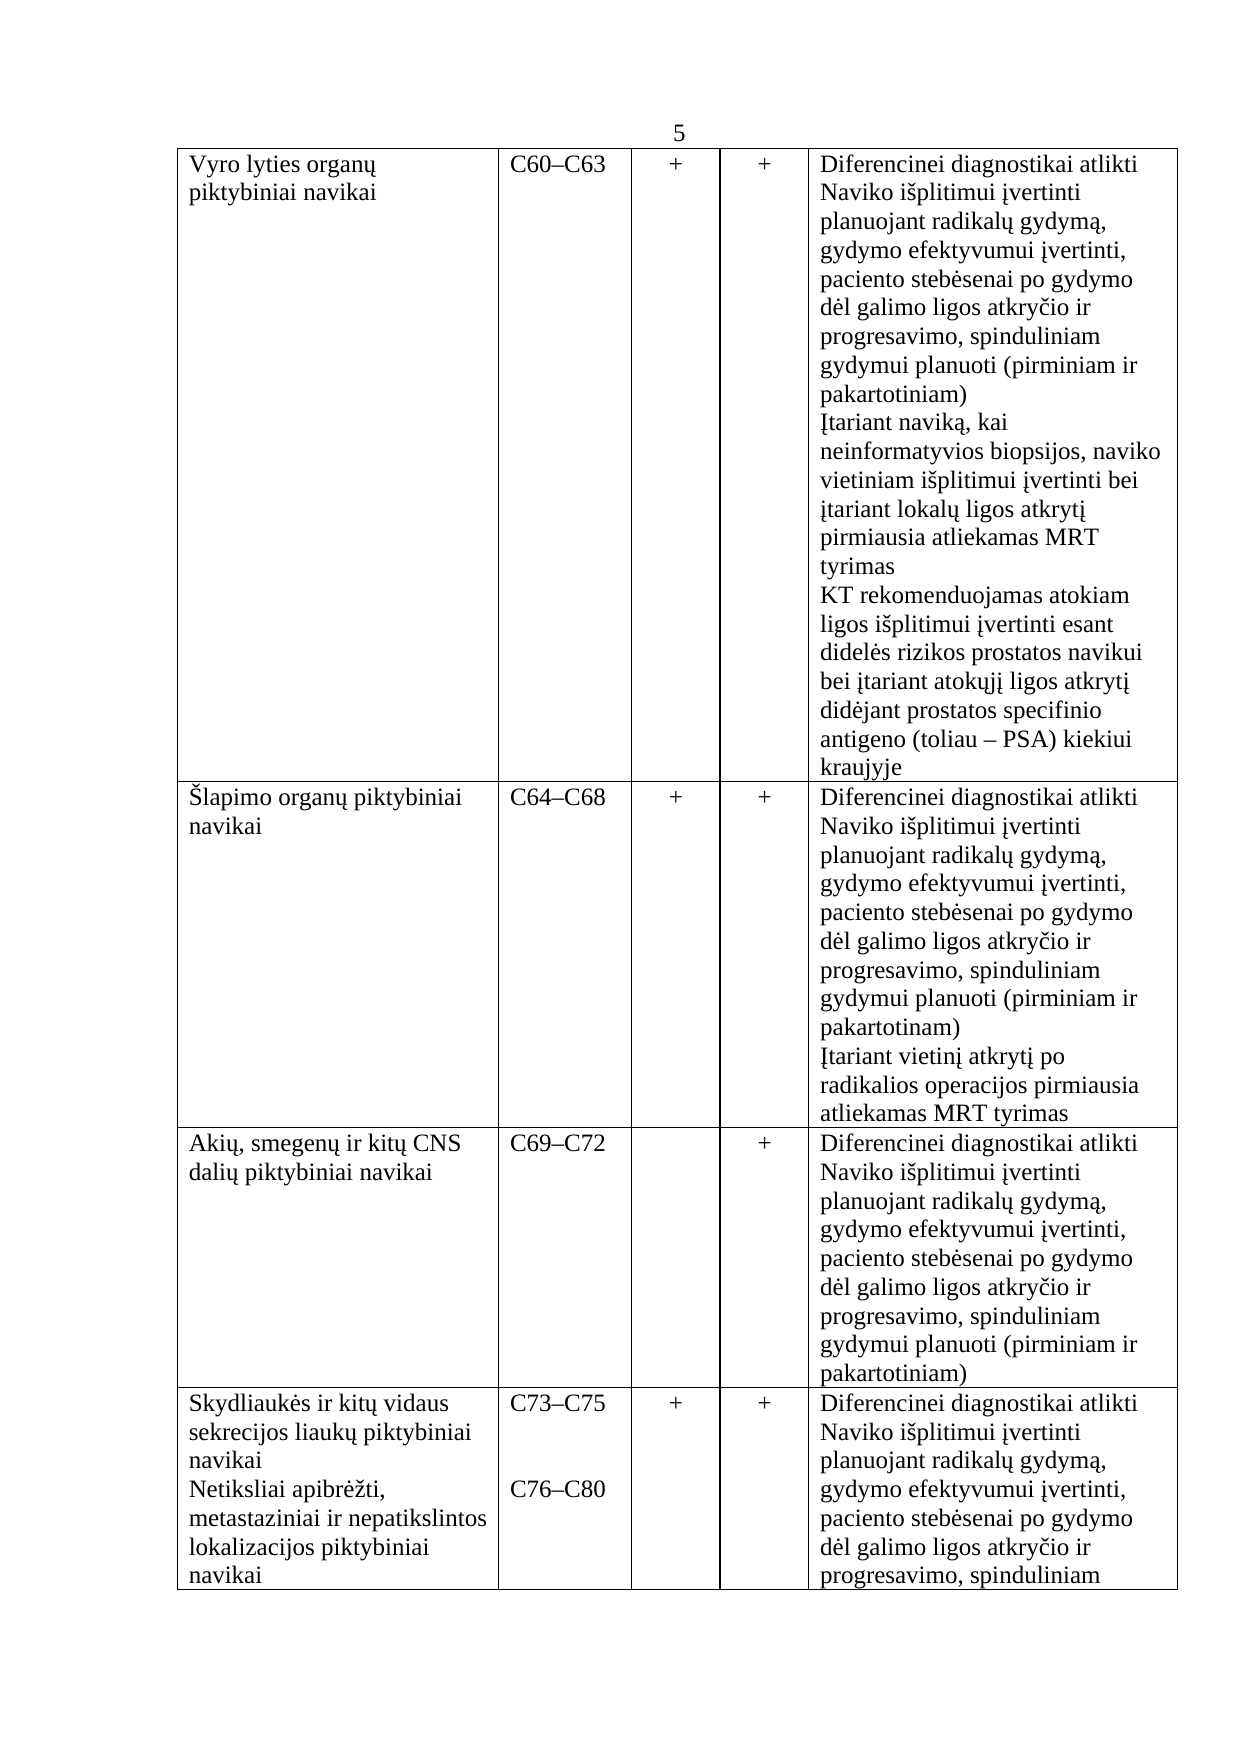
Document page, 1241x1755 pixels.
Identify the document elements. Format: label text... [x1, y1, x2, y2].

table_cell C60–C63 [499, 149, 631, 781]
table_cell + [632, 149, 719, 781]
table_cell Diferencinei diagnostikai atlikti Naviko išplitimui įvertinti planuojant radikalų gydymą, gydymo efektyvumui įvertinti, paciento stebėsenai po gydymo dėl galimo ligos atkryčio ir progresavimo, spinduliniam gydymui planuoti (pirminiam ir pakartotiniam) [809, 1128, 1177, 1387]
table_cell Skydliaukės ir kitų vidaus sekrecijos liaukų piktybiniai navikai Netiksliai apibrėžti, metastaziniai ir nepatikslintos lokalizacijos piktybiniai navikai [178, 1388, 498, 1589]
table_cell + [632, 1388, 719, 1589]
table_cell Šlapimo organų piktybiniai navikai [178, 782, 498, 1127]
table_cell Diferencinei diagnostikai atlikti Naviko išplitimui įvertinti planuojant radikalų gydymą, gydymo efektyvumui įvertinti, paciento stebėsenai po gydymo dėl galimo ligos atkryčio ir progresavimo, spinduliniam gydymui planuoti (pirminiam ir pakartotinam) Įtariant vietinį atkrytį po radikalios operacijos pirmiausia atliekamas MRT tyrimas [809, 782, 1177, 1127]
table_cell C64–C68 [499, 782, 631, 1127]
table_cell + [632, 782, 719, 1127]
table_cell + [721, 1128, 808, 1387]
table_cell Diferencinei diagnostikai atlikti Naviko išplitimui įvertinti planuojant radikalų gydymą, gydymo efektyvumui įvertinti, paciento stebėsenai po gydymo dėl galimo ligos atkryčio ir progresavimo, spinduliniam gydymui planuoti (pirminiam ir pakartotiniam) Įtariant naviką, kai neinformatyvios biopsijos, naviko vietiniam išplitimui įvertinti bei įtariant lokalų ligos atkrytį pirmiausia atliekamas MRT tyrimas KT rekomenduojamas atokiam ligos išplitimui įvertinti esant didelės rizikos prostatos navikui bei įtariant atokųjį ligos atkrytį didėjant prostatos specifinio antigeno (toliau – PSA) kiekiui kraujyje [809, 149, 1177, 781]
table_cell + [721, 782, 808, 1127]
table_cell Akių, smegenų ir kitų CNS dalių piktybiniai navikai [178, 1128, 498, 1387]
table_cell Diferencinei diagnostikai atlikti Naviko išplitimui įvertinti planuojant radikalų gydymą, gydymo efektyvumui įvertinti, paciento stebėsenai po gydymo dėl galimo ligos atkryčio ir progresavimo, spinduliniam [809, 1388, 1177, 1589]
table_cell C69–C72 [499, 1128, 631, 1387]
table_cell C73–C75 C76–C80 [499, 1388, 631, 1589]
table_cell Vyro lyties organų piktybiniai navikai [178, 149, 498, 781]
table_cell + [721, 1388, 808, 1589]
table_cell [632, 1128, 719, 1387]
table_cell + [721, 149, 808, 781]
